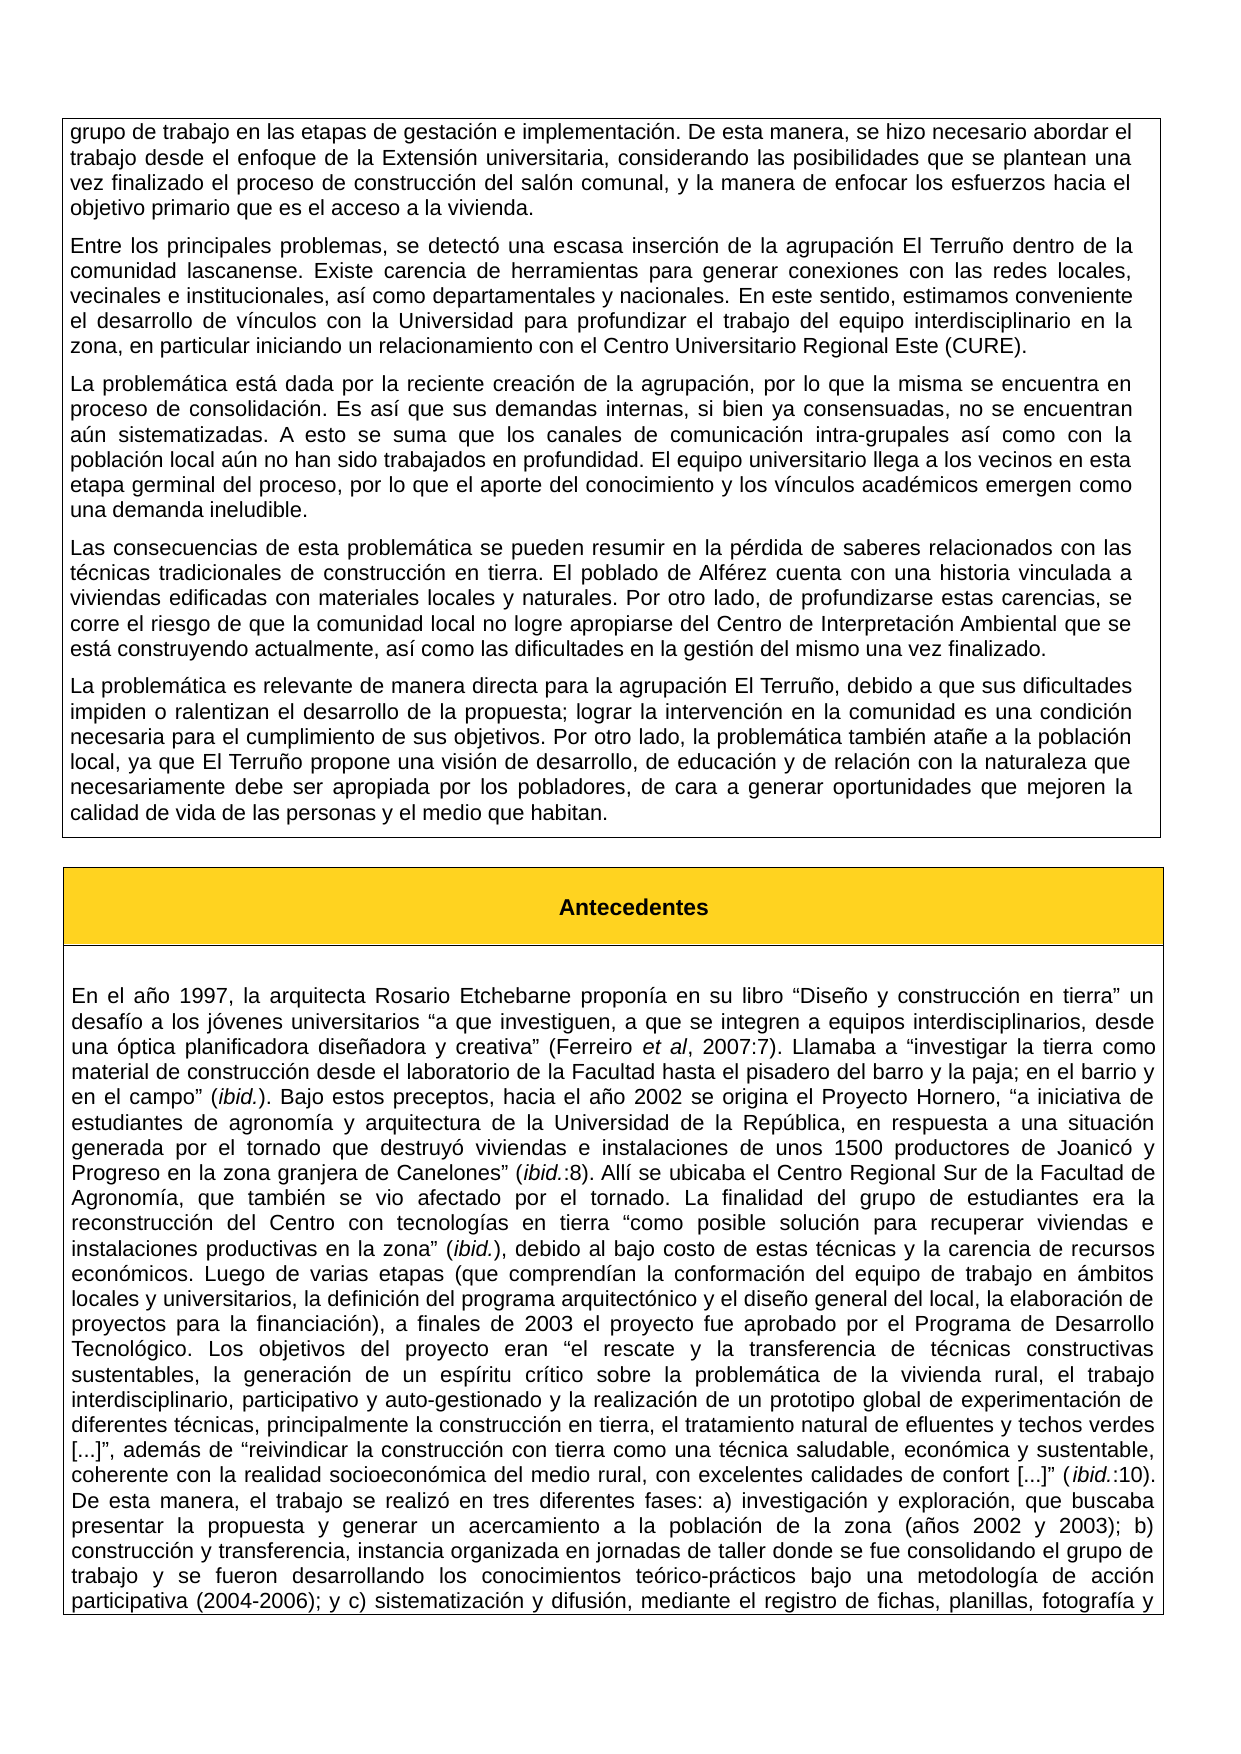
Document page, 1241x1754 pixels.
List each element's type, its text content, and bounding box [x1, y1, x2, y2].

table_cell En el año 1997, la arquitecta Rosario Etchebarne proponía en su libro “Diseño y construcción en tierra” un desafío a los jóvenes universitarios “a que investiguen, a que se integren a equipos interdisciplinarios, desde una óptica planificadora diseñadora y creativa” (Ferreiro et al, 2007:7). Llamaba a “investigar la tierra como material de construcción desde el laboratorio de la Facultad hasta el pisadero del barro y la paja; en el barrio y en el campo” (ibid.). Bajo estos preceptos, hacia el año 2002 se origina el Proyecto Hornero, “a iniciativa de estudiantes de agronomía y arquitectura de la Universidad de la República, en respuesta a una situación generada por el tornado que destruyó viviendas e instalaciones de unos 1500 productores de Joanicó y Progreso en la zona granjera de Canelones” (ibid.:8). Allí se ubicaba el Centro Regional Sur de la Facultad de Agronomía, que también se vio afectado por el tornado. La finalidad del grupo de estudiantes era la reconstrucción del Centro con tecnologías en tierra “como posible solución para recuperar viviendas e instalaciones productivas en la zona” (ibid.), debido al bajo costo de estas técnicas y la carencia de recursos económicos. Luego de varias etapas (que comprendían la conformación del equipo de trabajo en ámbitos locales y universitarios, la definición del programa arquitectónico y el diseño general del local, la elaboración de proyectos para la financiación), a finales de 2003 el proyecto fue aprobado por el Programa de Desarrollo Tecnológico. Los objetivos del proyecto eran “el rescate y la transferencia de técnicas constructivas sustentables, la generación de un espíritu crítico sobre la problemática de la vivienda rural, el trabajo interdisciplinario, participativo y auto-gestionado y la realización de un prototipo global de experimentación de diferentes técnicas, principalmente la construcción en tierra, el tratamiento natural de efluentes y techos verdes [...]”, además de “reivindicar la construcción con tierra como una técnica saludable, económica y sustentable, coherente con la realidad socioeconómica del medio rural, con excelentes calidades de confort [...]” (ibid.:10). De esta manera, el trabajo se realizó en tres diferentes fases: a) investigación y exploración, que buscaba presentar la propuesta y generar un acercamiento a la población de la zona (años 2002 y 2003); b) construcción y transferencia, instancia organizada en jornadas de taller donde se fue consolidando el grupo de trabajo y se fueron desarrollando los conocimientos teórico-prácticos bajo una metodología de acción participativa (2004-2006); y c) sistematización y difusión, mediante el registro de fichas, planillas, fotografía y [64, 946, 1163, 1613]
table_header Antecedentes [64, 868, 1163, 944]
table_cell grupo de trabajo en las etapas de gestación e implementación. De esta manera, se hizo necesario abordar el trabajo desde el enfoque de la Extensión universitaria, considerando las posibilidades que se plantean una vez finalizado el proceso de construcción del salón comunal, y la manera de enfocar los esfuerzos hacia el objetivo primario que es el acceso a la vivienda. Entre los principales problemas, se detectó una escasa inserción de la agrupación El Terruño dentro de la comunidad lascanense. Existe carencia de herramientas para generar conexiones con las redes locales, vecinales e institucionales, así como departamentales y nacionales. En este sentido, estimamos conveniente el desarrollo de vínculos con la Universidad para profundizar el trabajo del equipo interdisciplinario en la zona, en particular iniciando un relacionamiento con el Centro Universitario Regional Este (CURE). La problemática está dada por la reciente creación de la agrupación, por lo que la misma se encuentra en proceso de consolidación. Es así que sus demandas internas, si bien ya consensuadas, no se encuentran aún sistematizadas. A esto se suma que los canales de comunicación intra-grupales así como con la población local aún no han sido trabajados en profundidad. El equipo universitario llega a los vecinos en esta etapa germinal del proceso, por lo que el aporte del conocimiento y los vínculos académicos emergen como una demanda ineludible. Las consecuencias de esta problemática se pueden resumir en la pérdida de saberes relacionados con las técnicas tradicionales de construcción en tierra. El poblado de Alférez cuenta con una historia vinculada a viviendas edificadas con materiales locales y naturales. Por otro lado, de profundizarse estas carencias, se corre el riesgo de que la comunidad local no logre apropiarse del Centro de Interpretación Ambiental que se está construyendo actualmente, así como las dificultades en la gestión del mismo una vez finalizado. La problemática es relevante de manera directa para la agrupación El Terruño, debido a que sus dificultades impiden o ralentizan el desarrollo de la propuesta; lograr la intervención en la comunidad es una condición necesaria para el cumplimiento de sus objetivos. Por otro lado, la problemática también atañe a la población local, ya que El Terruño propone una visión de desarrollo, de educación y de relación con la naturaleza que necesariamente debe ser apropiada por los pobladores, de cara a generar oportunidades que mejoren la calidad de vida de las personas y el medio que habitan. [63, 119, 1160, 837]
